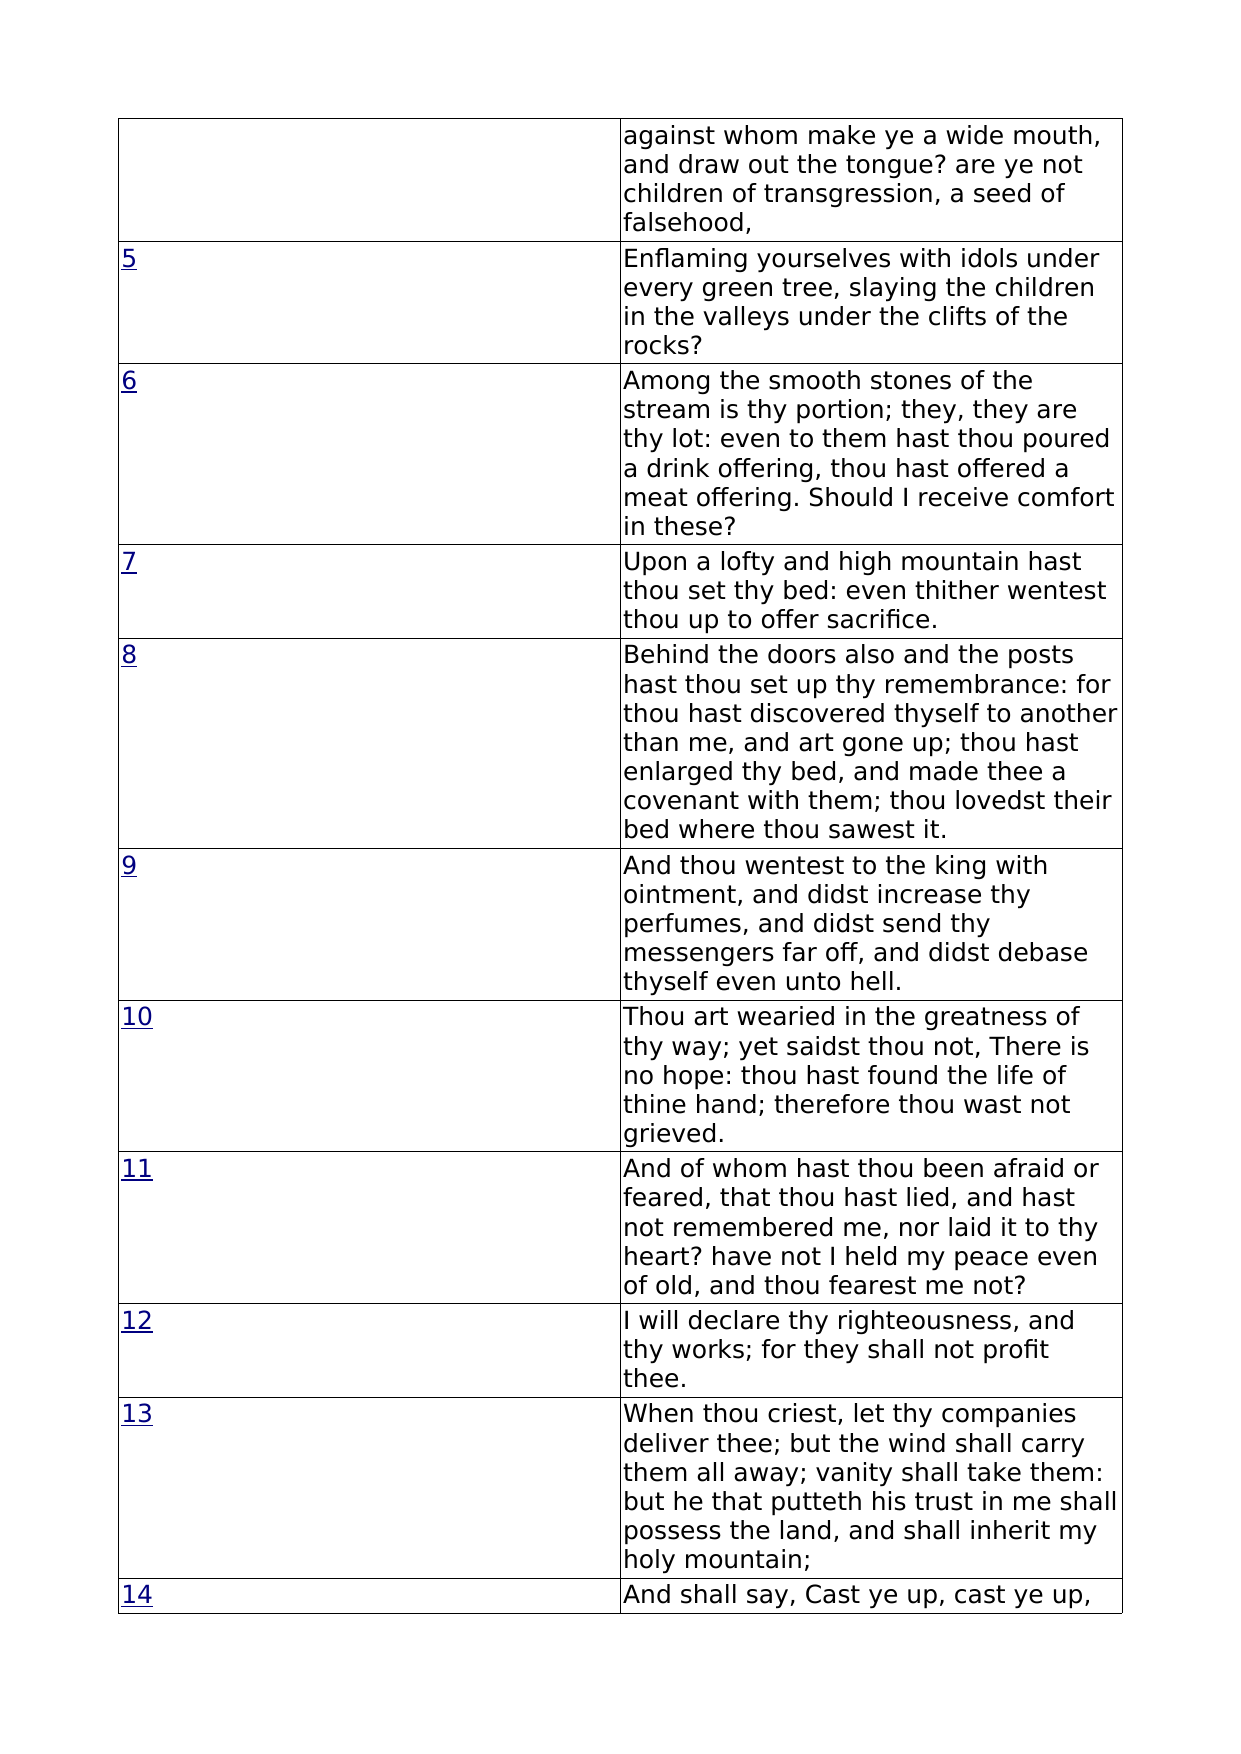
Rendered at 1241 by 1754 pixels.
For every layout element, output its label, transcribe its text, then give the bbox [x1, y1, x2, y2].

table_cell And shall say, Cast ye up, cast ye up, [621, 1579, 1122, 1613]
table_cell Enflaming yourselves with idols under every green tree, slaying the children in the valleys under the clifts of the rocks? [621, 242, 1122, 363]
table_cell 12 [119, 1304, 620, 1397]
table_cell 6 [119, 364, 620, 544]
table_cell And thou wentest to the king with ointment, and didst increase thy perfumes, and didst send thy messengers far off, and didst debase thyself even unto hell. [621, 849, 1122, 999]
table_cell Thou art wearied in the greatness of thy way; yet saidst thou not, There is no hope: thou hast found the life of thine hand; therefore thou wast not grieved. [621, 1001, 1122, 1151]
table_cell And of whom hast thou been afraid or feared, that thou hast lied, and hast not remembered me, nor laid it to thy heart? have not I held my peace even of old, and thou fearest me not? [621, 1152, 1122, 1303]
table_cell 10 [119, 1001, 620, 1151]
table_cell Upon a lofty and high mountain hast thou set thy bed: even thither wentest thou up to offer sacrifice. [621, 545, 1122, 638]
table_cell 14 [119, 1579, 620, 1613]
table_cell 8 [119, 639, 620, 848]
table_cell 7 [119, 545, 620, 638]
table_cell 5 [119, 242, 620, 363]
table_cell Among the smooth stones of the stream is thy portion; they, they are thy lot: even to them hast thou poured a drink offering, thou hast offered a meat offering. Should I receive comfort in these? [621, 364, 1122, 544]
table_cell 9 [119, 849, 620, 999]
table_cell [119, 119, 620, 241]
table_cell against whom make ye a wide mouth, and draw out the tongue? are ye not children of transgression, a seed of falsehood, [621, 119, 1122, 241]
table_cell I will declare thy righteousness, and thy works; for they shall not profit thee. [621, 1304, 1122, 1397]
table_cell 11 [119, 1152, 620, 1303]
table_cell 13 [119, 1398, 620, 1577]
table_cell Behind the doors also and the posts hast thou set up thy remembrance: for thou hast discovered thyself to another than me, and art gone up; thou hast enlarged thy bed, and made thee a covenant with them; thou lovedst their bed where thou sawest it. [621, 639, 1122, 848]
table_cell When thou criest, let thy companies deliver thee; but the wind shall carry them all away; vanity shall take them: but he that putteth his trust in me shall possess the land, and shall inherit my holy mountain; [621, 1398, 1122, 1577]
